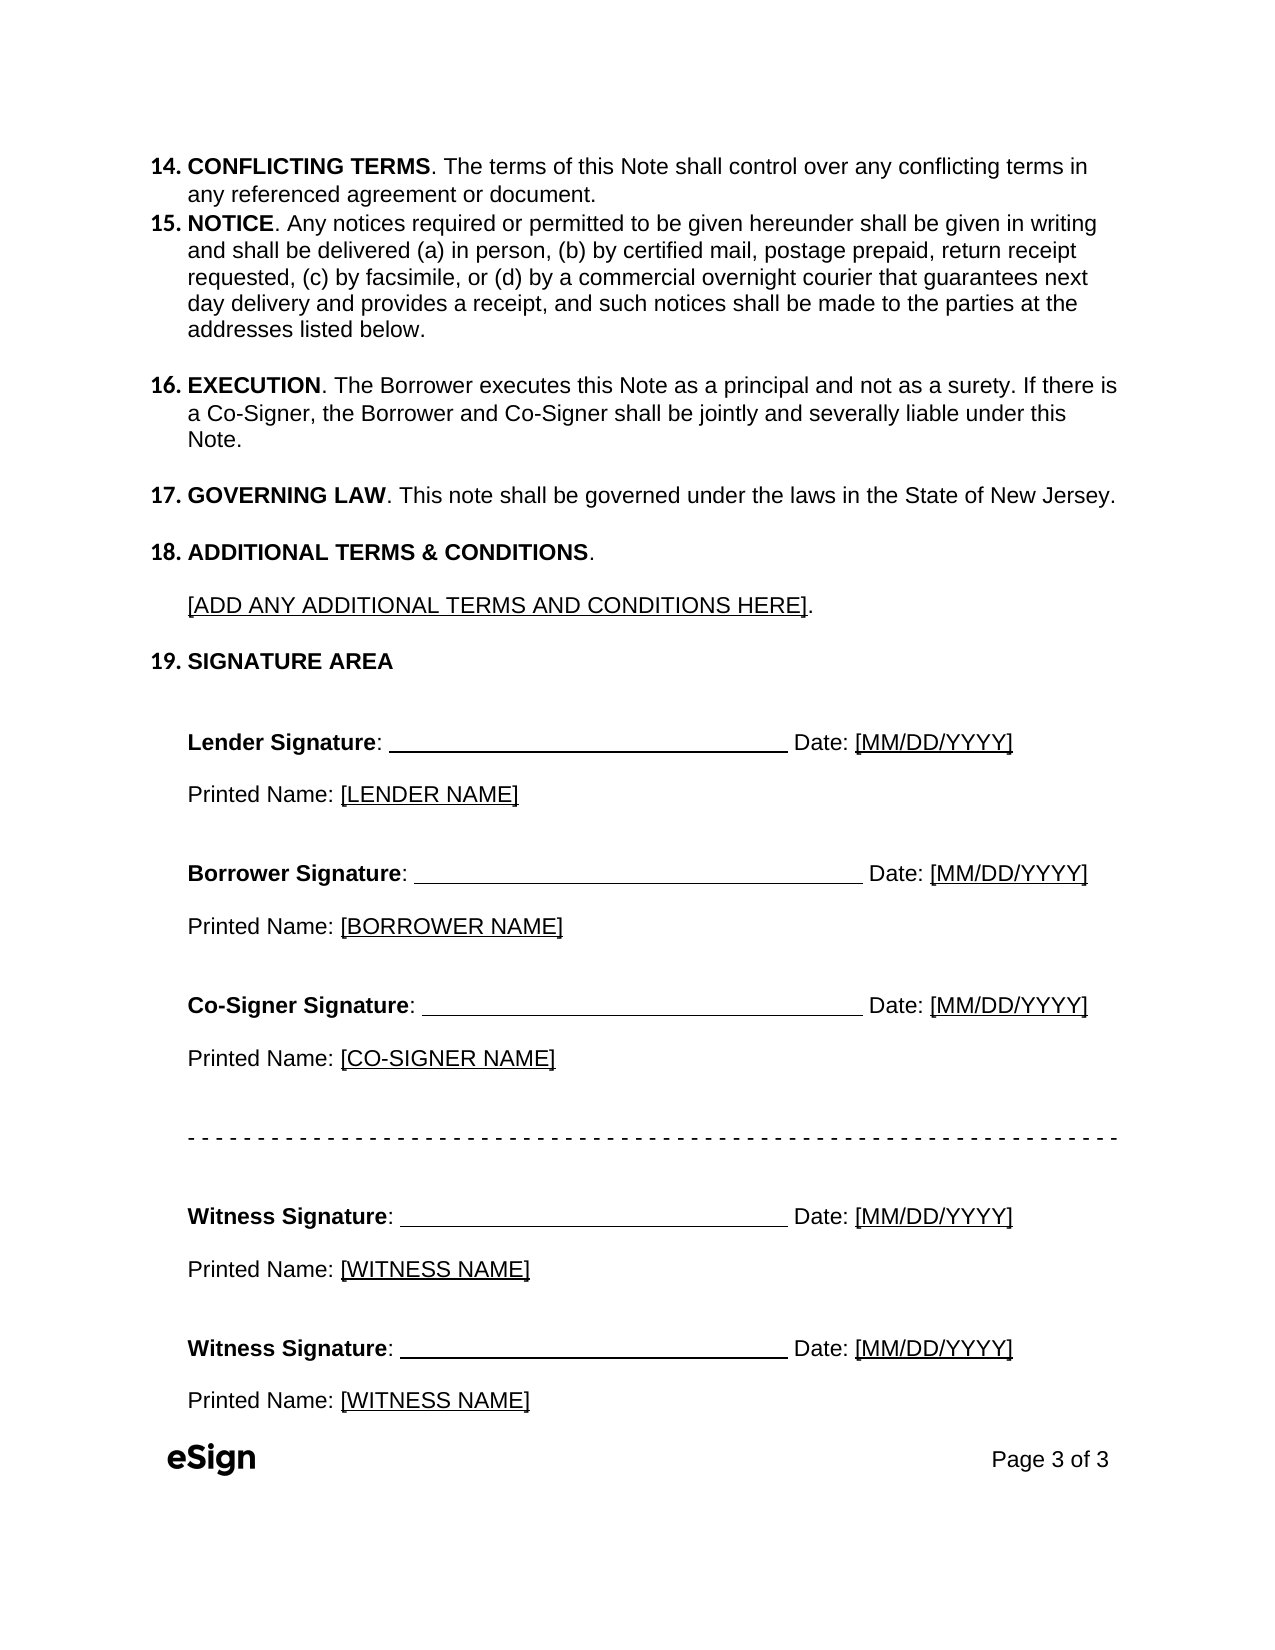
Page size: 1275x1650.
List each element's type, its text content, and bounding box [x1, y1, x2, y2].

subtitle Borrower Signature: Date: [MM/DD/YYYY] [187, 860, 1125, 887]
subtitle Printed Name: [WITNESS NAME] [187, 1387, 1125, 1414]
list [ADD ANY ADDITIONAL TERMS AND CONDITIONS HERE]. [187, 592, 1125, 619]
list ADDITIONAL TERMS & CONDITIONS. [150, 536, 1125, 566]
subtitle Witness Signature: Date: [MM/DD/YYYY] [187, 1203, 1125, 1229]
subtitle Lender Signature: Date: [MM/DD/YYYY] [187, 728, 1125, 755]
subtitle Witness Signature: Date: [MM/DD/YYYY] [187, 1334, 1125, 1361]
list SIGNATURE AREA [150, 645, 1125, 676]
subtitle Printed Name: [LENDER NAME] [187, 781, 1125, 807]
subtitle Co-Signer Signature: Date: [MM/DD/YYYY] [187, 992, 1125, 1018]
subtitle Printed Name: [CO-SIGNER NAME] [187, 1045, 1125, 1071]
subtitle Printed Name: [WITNESS NAME] [187, 1256, 1125, 1282]
subtitle Printed Name: [BORROWER NAME] [187, 913, 1125, 939]
list CONFLICTING TERMS. The terms of this Note shall control over any conflicting terms in any referenced agreement or document. [150, 150, 1125, 207]
list GOVERNING LAW. This note shall be governed under the laws in the State of New Jersey. [150, 479, 1125, 509]
list NOTICE. Any notices required or permitted to be given hereunder shall be given in writing and shall be delivered (a) in person, (b) by certified mail, postage prepaid, return receipt requested, (c) by facsimile, or (d) by a commercial overnight courier that guarantees next day delivery and provides a receipt, and such notices shall be made to the parties at the addresses listed below. [150, 207, 1125, 343]
list EXECUTION. The Borrower executes this Note as a principal and not as a surety. If there is a Co-Signer, the Borrower and Co-Signer shall be jointly and severally liable under this Note. [150, 369, 1125, 452]
subtitle - - - - - - - - - - - - - - - - - - - - - - - - - - - - - - - - - - - - - - - - - - - - - - - - - - - - - - - - - - - - - - - - - - - [187, 1124, 1125, 1150]
